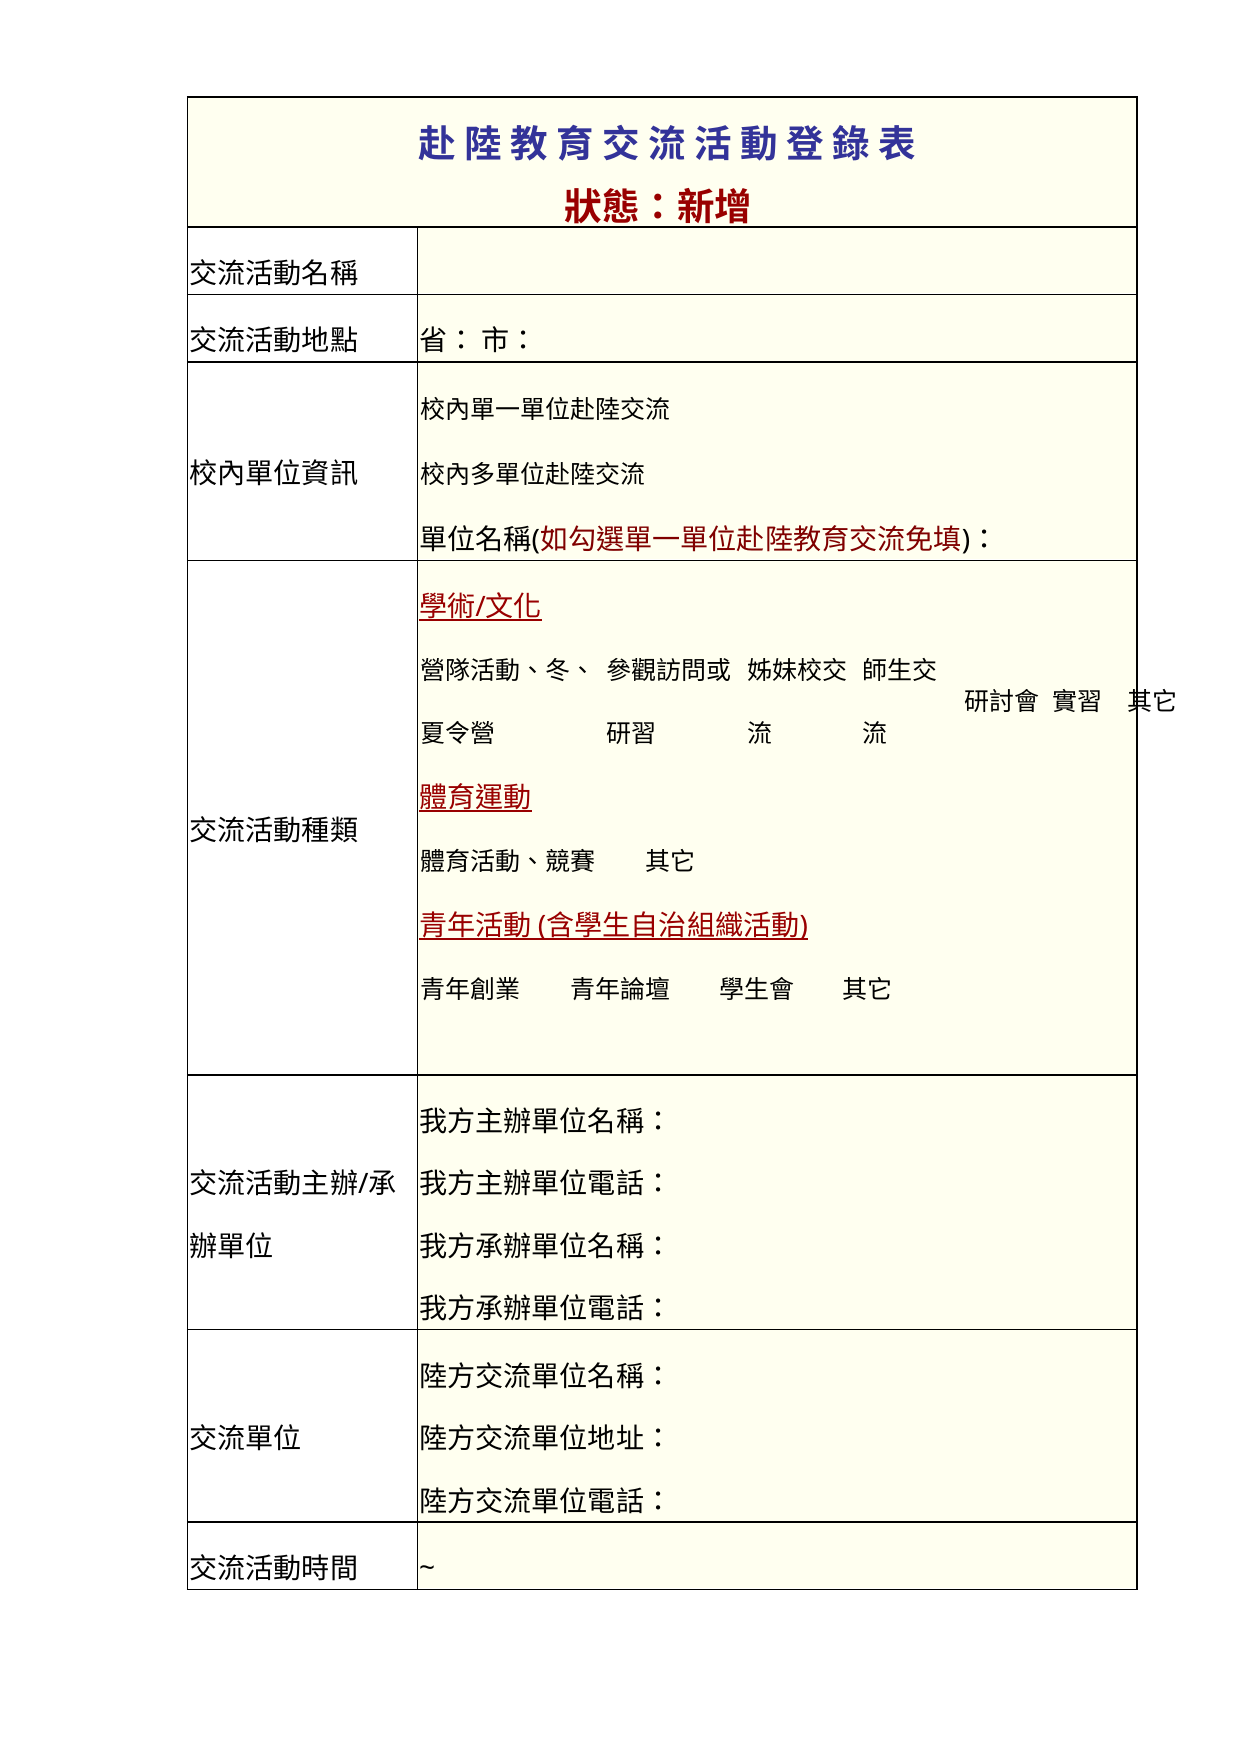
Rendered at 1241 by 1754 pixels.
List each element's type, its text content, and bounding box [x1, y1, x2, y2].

table_cell 交流活動主辦/承辦單位 [188, 1076, 417, 1329]
table_cell 校內多單位赴陸交流 [419, 430, 720, 496]
table_header 其它 [841, 944, 941, 1010]
table_cell 交流活動地點 [188, 295, 417, 361]
table_header 體育活動、競賽 [419, 816, 644, 882]
table_cell ~ [418, 1523, 1136, 1588]
table_header 青年創業 [419, 944, 569, 1010]
table_header 實習 [1050, 625, 1125, 753]
table_cell 陸方交流單位名稱： 陸方交流單位地址： 陸方交流單位電話： [418, 1330, 1136, 1521]
table_cell 單位名稱(如勾選單一單位赴陸教育交流免填)： [418, 363, 1136, 559]
table_cell 交流單位 [188, 1330, 417, 1521]
table_header 師生交流 [861, 625, 962, 753]
table_header 其它 [644, 816, 744, 882]
table_header 青年論壇 [569, 944, 717, 1010]
table_header 研討會 [962, 625, 1050, 753]
table_cell 交流活動種類 [188, 561, 417, 1074]
table_cell 我方主辦單位名稱： 我方主辦單位電話： 我方承辦單位名稱： 我方承辦單位電話： [418, 1076, 1136, 1329]
table_cell 學術/文化 體育運動 青年活動 (含學生自治組織活動) [418, 561, 1136, 1074]
table_header 其它 [1125, 625, 1136, 753]
table_header 姊妹校交流 [746, 625, 861, 753]
table_header 參觀訪問或研習 [605, 625, 746, 753]
table_cell 校內單位資訊 [188, 363, 417, 559]
table_cell 省： 市： [418, 295, 1136, 361]
table_cell 交流活動名稱 [188, 228, 417, 293]
table_header 校內單一單位赴陸交流 [419, 364, 720, 430]
table_header 學生會 [717, 944, 841, 1010]
table_cell [418, 228, 1136, 293]
table_header 赴 陸 教 育 交 流 活 動 登 錄 表 狀態：新增 [188, 98, 1136, 226]
table_header 營隊活動、冬、夏令營 [419, 625, 605, 753]
table_cell 交流活動時間 [188, 1523, 417, 1588]
